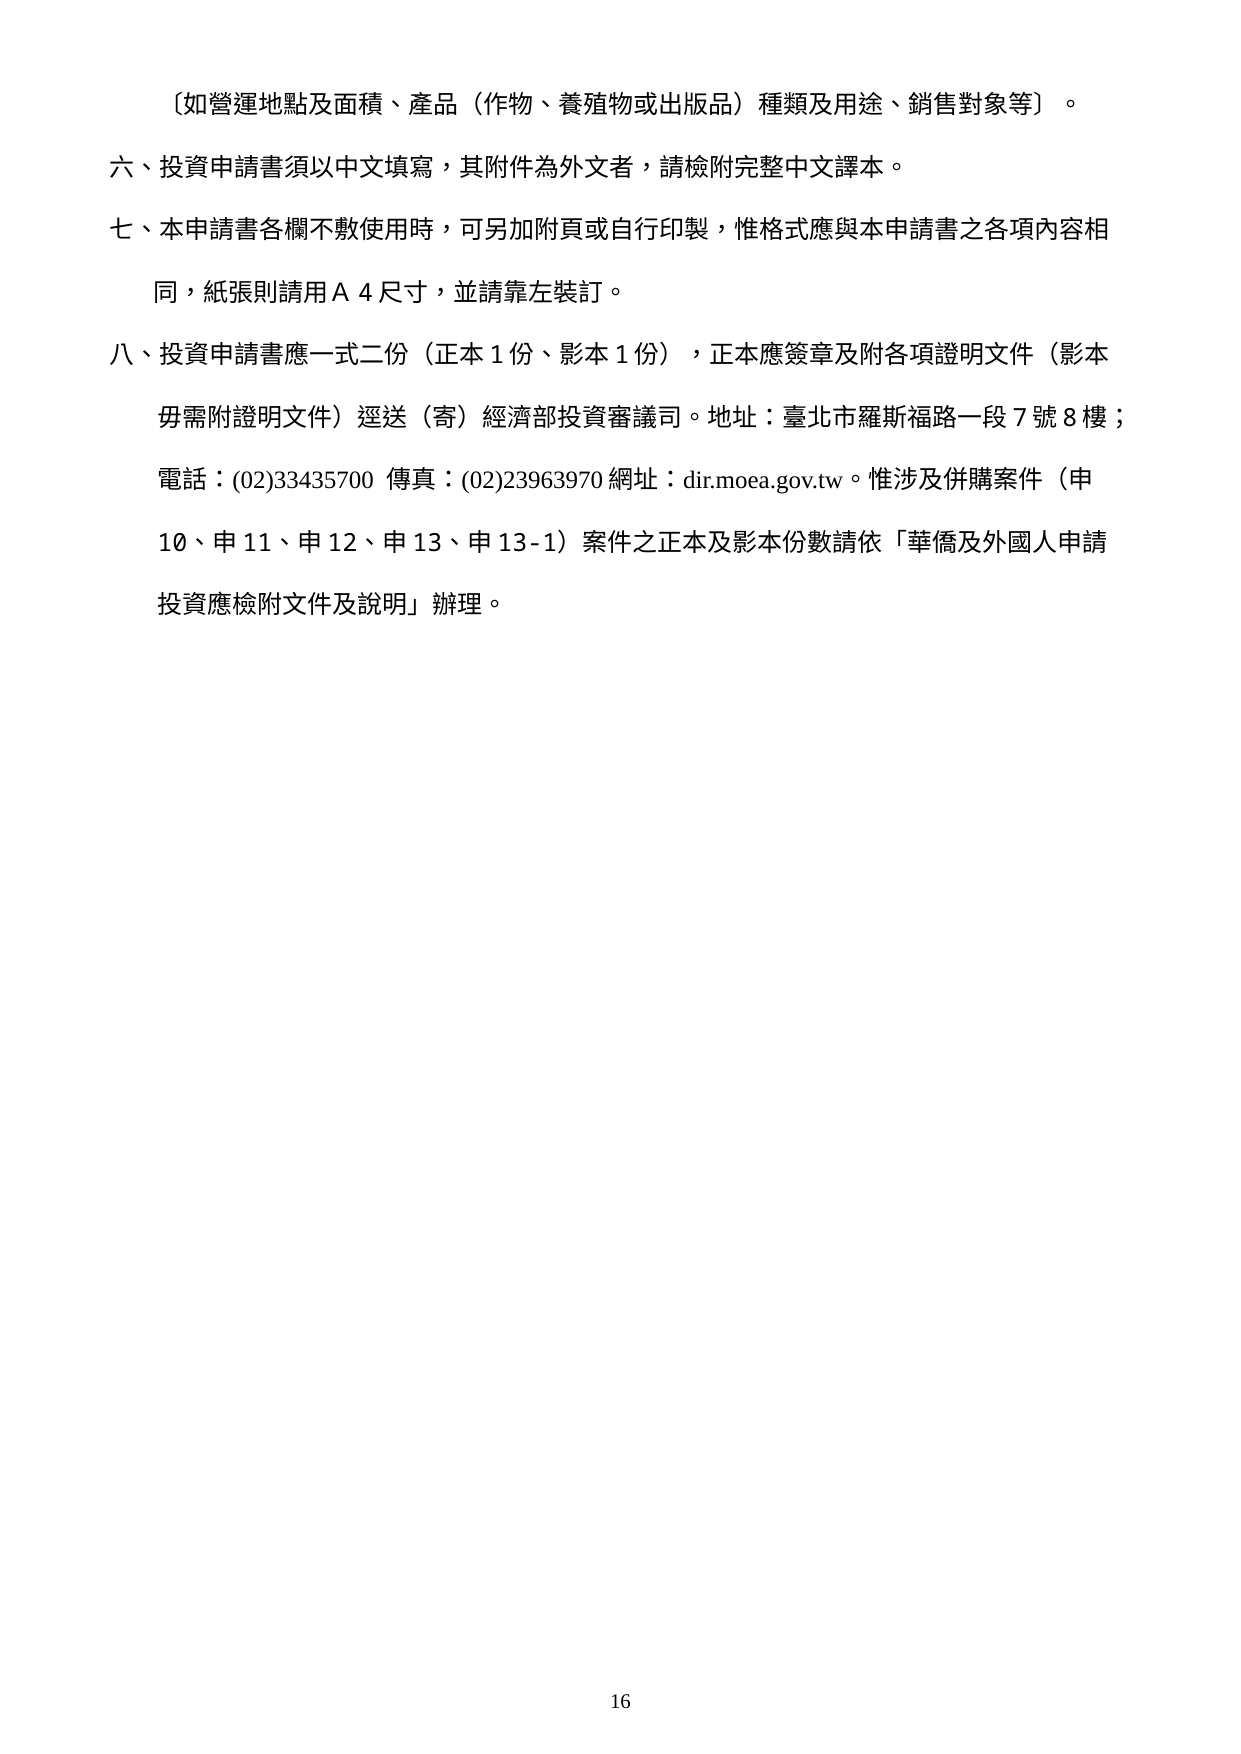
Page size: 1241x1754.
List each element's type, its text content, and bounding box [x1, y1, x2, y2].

text 七、本申請書各欄不敷使用時，可另加附頁或自行印製，惟格式應與本申請書之各項內容相同，紙張則請用Ａ4尺寸，並請靠左裝訂。 [109, 186, 1134, 311]
text 六、投資申請書須以中文填寫，其附件為外文者，請檢附完整中文譯本。 [109, 124, 1108, 186]
text 八、投資申請書應一式二份（正本1份、影本1份），正本應簽章及附各項證明文件（影本毋需附證明文件）逕送（寄）經濟部投資審議司。地址：臺北市羅斯福路一段7號8樓；電話：(02)33435700 傳真：(02)23963970網址：dir.moea.gov.tw。惟涉及併購案件（申10、申11、申12、申13、申13-1）案件之正本及影本份數請依「華僑及外國人申請投資應檢附文件及說明」辦理。 [109, 311, 1121, 624]
text 〔如營運地點及面積、產品（作物、養殖物或出版品）種類及用途、銷售對象等〕。 [109, 61, 1108, 124]
